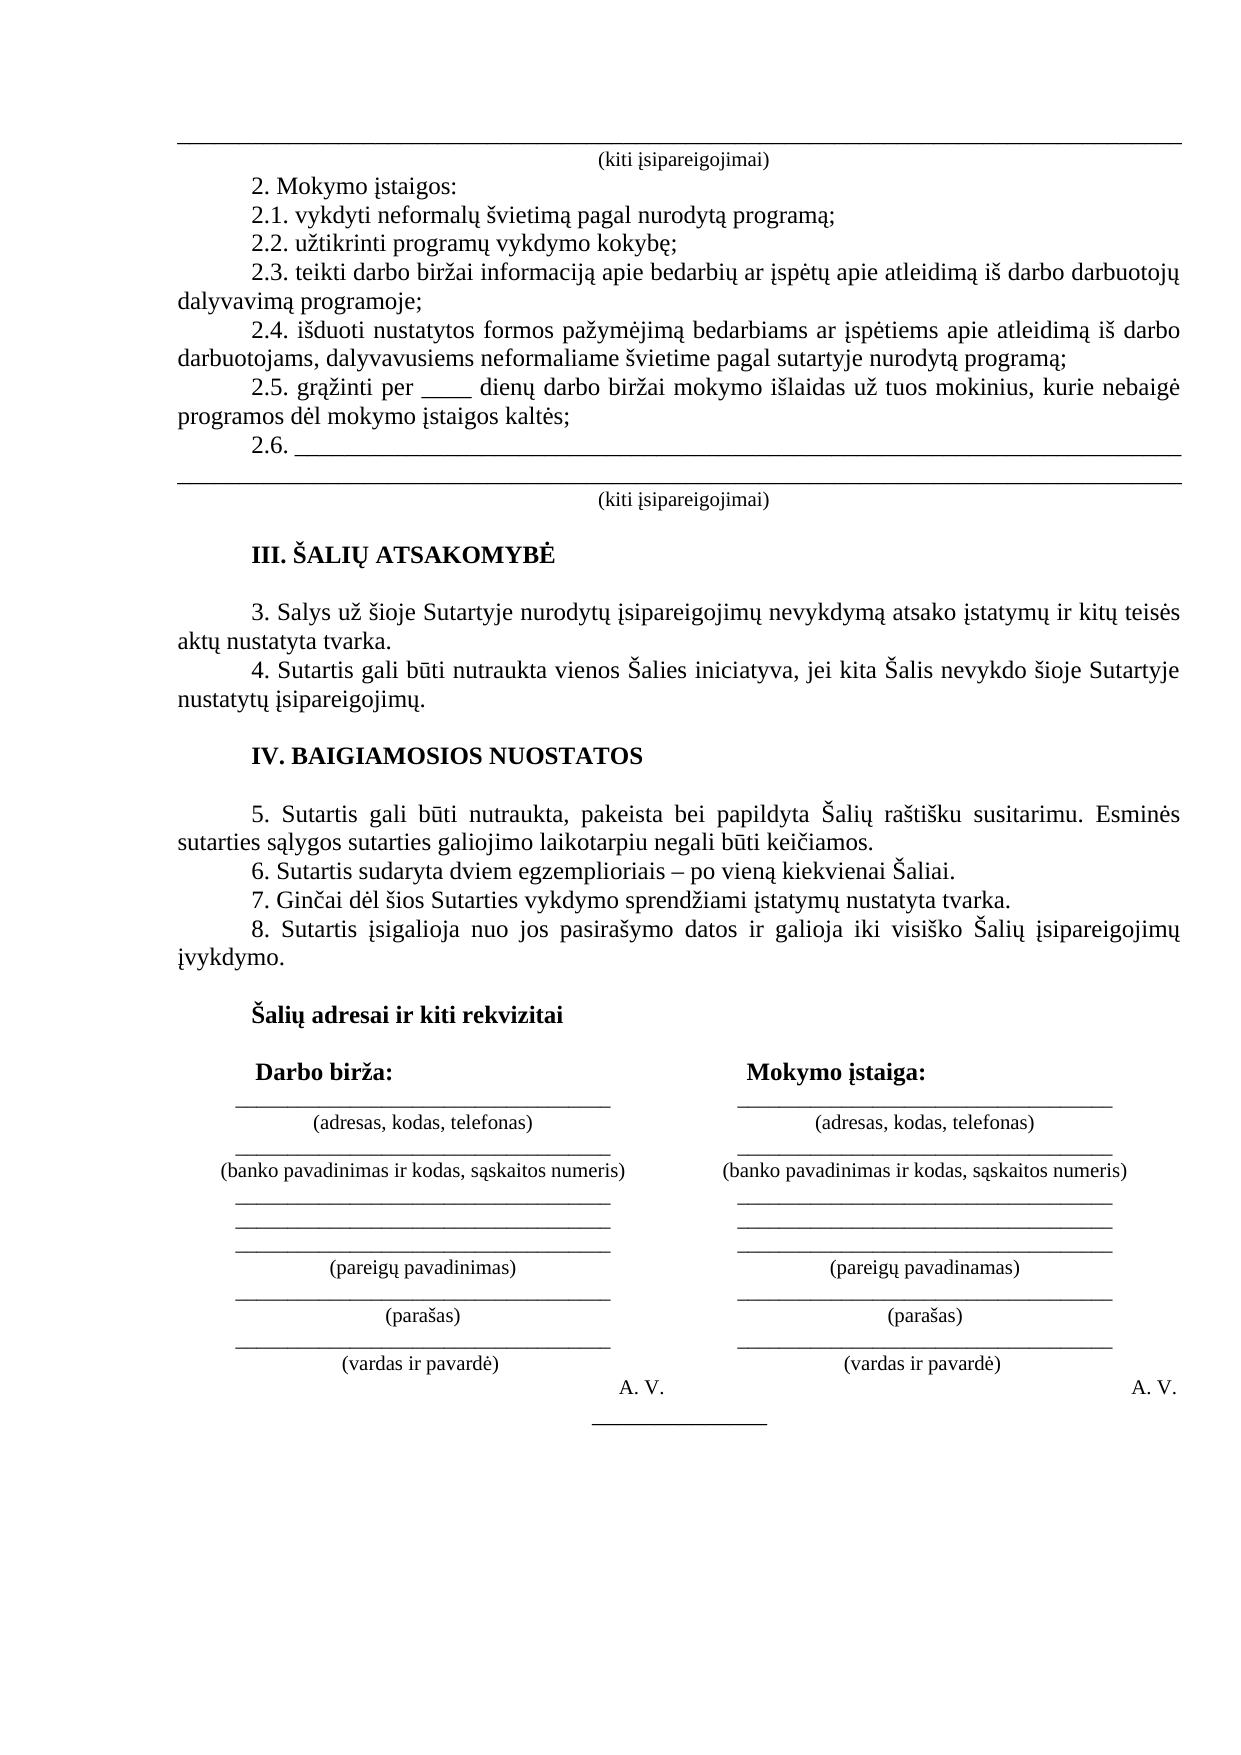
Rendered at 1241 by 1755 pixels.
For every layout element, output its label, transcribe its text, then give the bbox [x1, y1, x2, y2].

text ______________ [177, 1399, 1181, 1428]
text 2.5. grąžinti per ____ dienų darbo biržai mokymo išlaidas už tuos mokinius, kurie nebaigė programos dėl mokymo įstaigos kaltės; [177, 372, 1181, 430]
text 2.1. vykdyti neformalų švietimą pagal nurodytą programą; [177, 200, 1181, 228]
text 4. Sutartis gali būti nutraukta vienos Šalies iniciatyva, jei kita Šalis nevykdo šioje Sutartyje nustatytų įsipareigojimų. [177, 655, 1181, 712]
text (kiti įsipareigojimai) [177, 487, 1181, 511]
text 2. Mokymo įstaigos: [177, 171, 1181, 200]
text IV. BAIGIAMOSIOS NUOSTATOS [177, 741, 1181, 770]
text (kiti įsipareigojimai) [177, 147, 1181, 171]
text III. ŠALIŲ ATSAKOMYBĖ [177, 540, 1181, 569]
text 6. Sutartis sudaryta dviem egzemplioriais – po vieną kiekvienai Šaliai. [177, 856, 1181, 885]
text 2.6. [177, 430, 1181, 458]
text 8. Sutartis įsigalioja nuo jos pasirašymo datos ir galioja iki visiško Šalių įsipareigojimų įvykdymo. [177, 914, 1181, 971]
text 3. Salys už šioje Sutartyje nurodytų įsipareigojimų nevykdymą atsako įstatymų ir kitų teisės aktų nustatyta tvarka. [177, 597, 1181, 655]
text Šalių adresai ir kiti rekvizitai [177, 1000, 1181, 1029]
text 2.4. išduoti nustatytos formos pažymėjimą bedarbiams ar įspėtiems apie atleidimą iš darbo darbuotojams, dalyvavusiems neformaliame švietime pagal sutartyje nurodytą programą; [177, 315, 1181, 372]
text 2.2. užtikrinti programų vykdymo kokybę; [177, 228, 1181, 257]
text 5. Sutartis gali būti nutraukta, pakeista bei papildyta Šalių raštišku susitarimu. Esminės sutarties sąlygos sutarties galiojimo laikotarpiu negali būti keičiamos. [177, 799, 1181, 856]
text 2.3. teikti darbo biržai informaciją apie bedarbių ar įspėtų apie atleidimą iš darbo darbuotojų dalyvavimą programoje; [177, 257, 1181, 315]
text 7. Ginčai dėl šios Sutarties vykdymo sprendžiami įstatymų nustatyta tvarka. [177, 885, 1181, 914]
